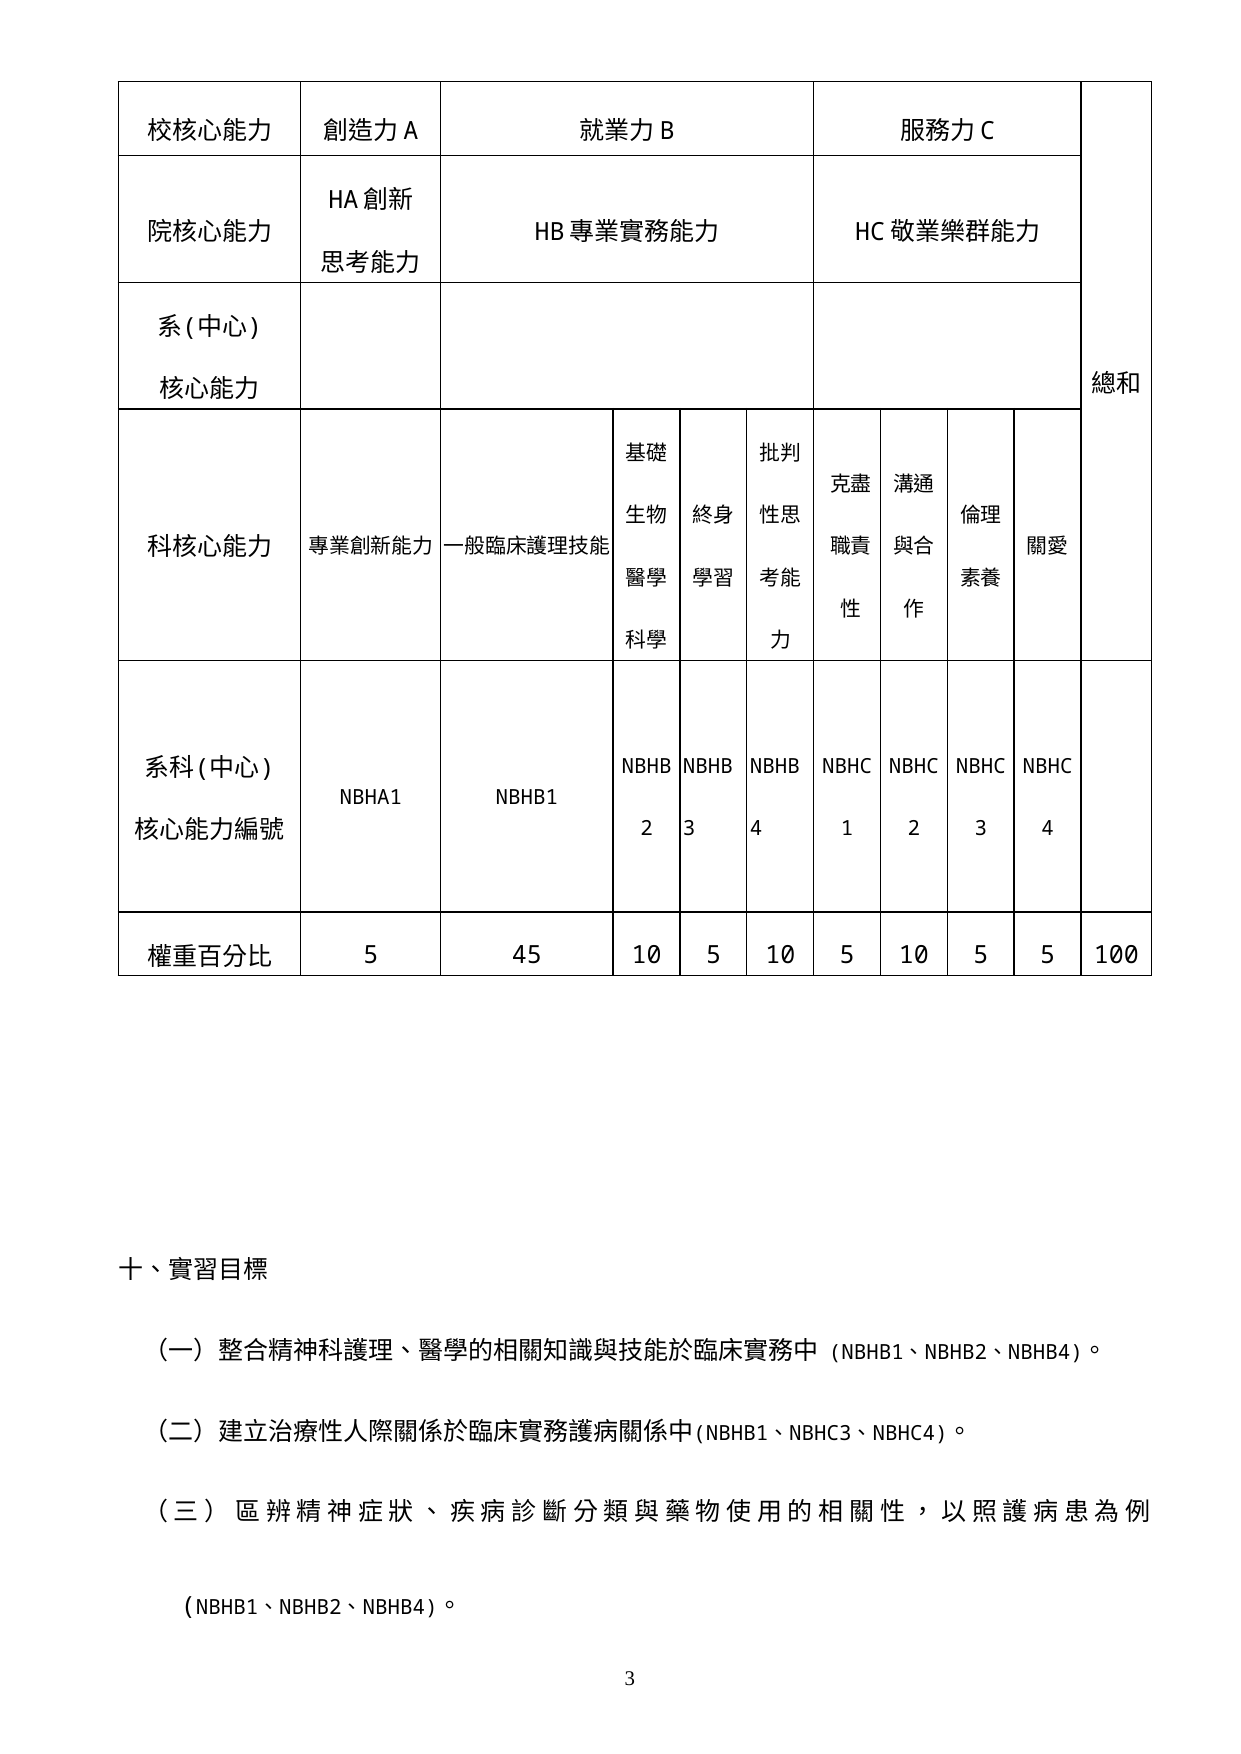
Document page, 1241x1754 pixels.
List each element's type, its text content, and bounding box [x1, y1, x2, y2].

table_cell NBHC3 [948, 661, 1013, 911]
table_cell 5 [948, 913, 1013, 975]
table_cell NBHC4 [1015, 661, 1080, 911]
table_cell 倫理 素養 [948, 410, 1013, 659]
table_cell 溝通 與合作 [881, 410, 947, 659]
text （二）建立治療性人際關係於臨床實務護病關係中(NBHB1、NBHC3、NBHC4)。 [143, 1387, 1152, 1450]
table_cell 系(中心) 核心能力 [119, 283, 300, 408]
table_cell 10 [614, 913, 679, 975]
table_cell 一般臨床護理技能 [441, 410, 612, 659]
table_cell 100 [1082, 913, 1151, 975]
table_cell 10 [881, 913, 947, 975]
table_cell [1082, 661, 1151, 911]
table_cell [301, 283, 440, 408]
table_cell HB專業實務能力 [441, 156, 813, 281]
table_header 就業力B [441, 82, 813, 155]
table_cell 5 [301, 913, 440, 975]
table_cell 5 [814, 913, 880, 975]
table_header 校核心能力 [119, 82, 300, 155]
table_cell 科核心能力 [119, 410, 300, 659]
text （一）整合精神科護理、醫學的相關知識與技能於臨床實務中 (NBHB1、NBHB2、NBHB4)。 [143, 1307, 1152, 1369]
table_cell HA創新 思考能力 [301, 156, 440, 281]
table_cell 關愛 [1015, 410, 1080, 659]
table_cell 終身 學習 [681, 410, 746, 659]
table_cell 10 [747, 913, 813, 975]
table_cell NBHB1 [441, 661, 612, 911]
table_cell NBHC1 [814, 661, 880, 911]
table_cell 院核心能力 [119, 156, 300, 281]
table_cell NBHC2 [881, 661, 947, 911]
table_cell 權重百分比 [119, 913, 300, 975]
table_cell 基礎生物醫學科學 [614, 410, 679, 659]
table_cell 克盡職責性 [814, 410, 880, 659]
table_cell 批判性思考能力 [747, 410, 813, 659]
table_cell 專業創新能力 [301, 410, 440, 659]
table_cell [814, 283, 1080, 408]
table_cell HC敬業樂群能力 [814, 156, 1080, 281]
table_header 總和 [1082, 82, 1151, 659]
text 十、實習目標 [118, 1226, 1152, 1289]
table_cell 系科(中心) 核心能力編號 [119, 661, 300, 911]
table_header 服務力C [814, 82, 1080, 155]
table_cell NBHB2 [614, 661, 679, 911]
table_cell NBHA1 [301, 661, 440, 911]
table_cell 45 [441, 913, 612, 975]
table_cell [441, 283, 813, 408]
text （三）區辨精神症狀、疾病診斷分類與藥物使用的相關性，以照護病患為例(NBHB1、NBHB2、NBHB4)。 [143, 1468, 1152, 1624]
table_cell NBHB4 [747, 661, 813, 911]
table_cell 5 [1015, 913, 1080, 975]
table_header 創造力A [301, 82, 440, 155]
table_cell NBHB3 [681, 661, 746, 911]
table_cell 5 [681, 913, 746, 975]
